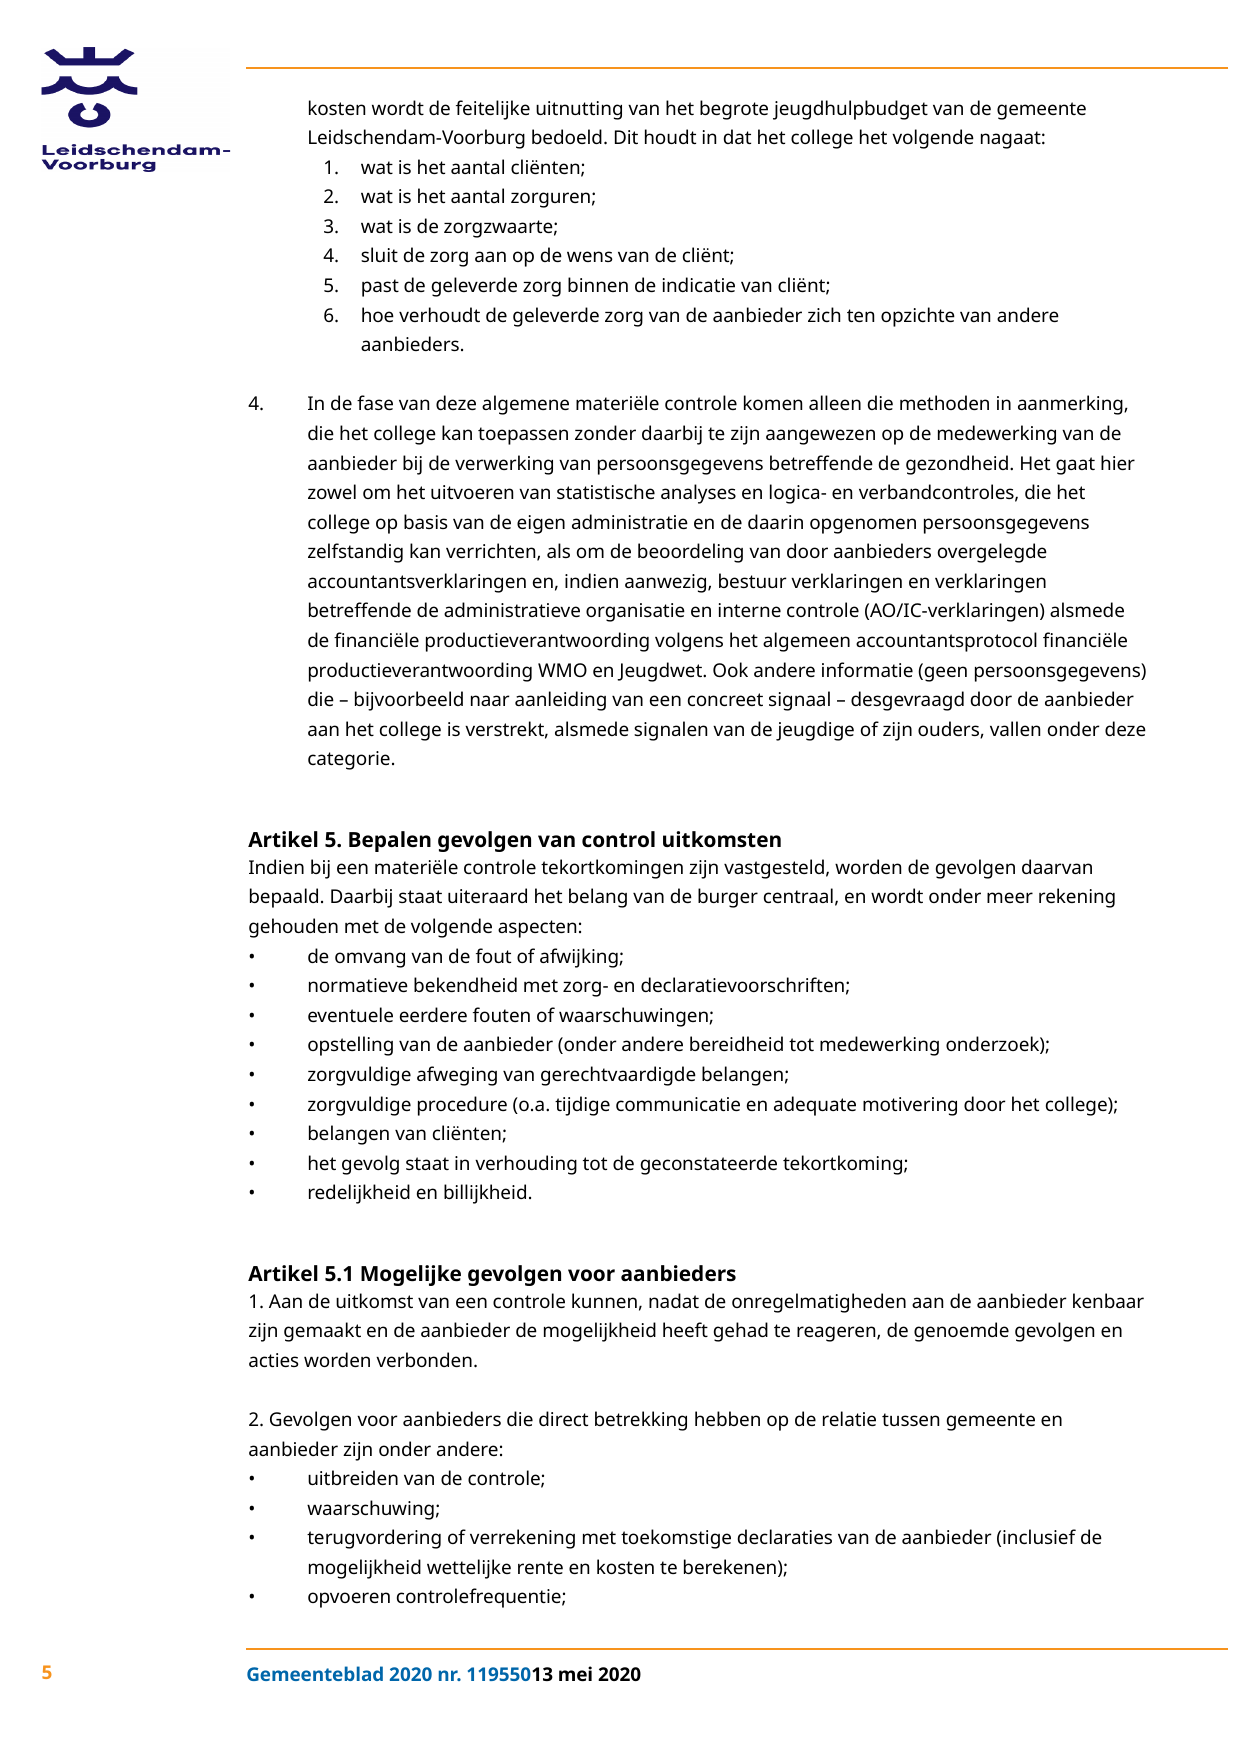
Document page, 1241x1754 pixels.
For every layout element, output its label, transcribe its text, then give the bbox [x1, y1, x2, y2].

text 2. Gevolgen voor aanbieders die direct betrekking hebben op de relatie tussen gemeente en aanbieder zijn onder andere: [248, 1406, 1152, 1462]
text Artikel 5.1 Mogelijke gevolgen voor aanbieders [248, 1259, 1152, 1288]
list het gevolg staat in verhouding tot de geconstateerde tekortkoming; [248, 1150, 1152, 1176]
text Indien bij een materiële controle tekortkomingen zijn vastgesteld, worden de gevolgen daarvan bepaald. Daarbij staat uiteraard het belang van de burger centraal, en wordt onder meer rekening gehouden met de volgende aspecten: [248, 854, 1152, 939]
text Artikel 5. Bepalen gevolgen van control uitkomsten [248, 826, 1152, 854]
list sluit de zorg aan op de wens van de cliënt; [323, 243, 1152, 268]
text 1. Aan de uitkomst van een controle kunnen, nadat de onregelmatigheden aan de aanbieder kenbaar zijn gemaakt en de aanbieder de mogelijkheid heeft gehad te reageren, de genoemde gevolgen en acties worden verbonden. [248, 1288, 1152, 1373]
list waarschuwing; [248, 1495, 1152, 1521]
list zorgvuldige procedure (o.a. tijdige communicatie en adequate motivering door het college); [248, 1091, 1152, 1116]
list opstelling van de aanbieder (onder andere bereidheid tot medewerking onderzoek); [248, 1032, 1152, 1057]
list zorgvuldige afweging van gerechtvaardigde belangen; [248, 1061, 1152, 1087]
list hoe verhoudt de geleverde zorg van de aanbieder zich ten opzichte van andere aanbieders. [323, 302, 1152, 357]
list belangen van cliënten; [248, 1120, 1152, 1146]
list wat is het aantal zorguren; [323, 183, 1152, 209]
list eventuele eerdere fouten of waarschuwingen; [248, 1002, 1152, 1028]
list kosten wordt de feitelijke uitnutting van het begrote jeugdhulpbudget van de gemeente Leidschendam-Voorburg bedoeld. Dit houdt in dat het college het volgende nagaat: [248, 95, 1152, 150]
list uitbreiden van de controle; [248, 1465, 1152, 1491]
list opvoeren controlefrequentie; [248, 1584, 1152, 1609]
list terugvordering of verrekening met toekomstige declaraties van de aanbieder (inclusief de mogelijkheid wettelijke rente en kosten te berekenen); [248, 1524, 1152, 1580]
list de omvang van de fout of afwijking; [248, 943, 1152, 968]
list In de fase van deze algemene materiële controle komen alleen die methoden in aanmerking, die het college kan toepassen zonder daarbij te zijn aangewezen op de medewerking van de aanbieder bij de verwerking van persoonsgegevens betreffende de gezondheid. Het gaat hier zowel om het uitvoeren van statistische analyses en logica- en verbandcontroles, die het college op basis van de eigen administratie en de daarin opgenomen persoonsgegevens zelfstandig kan verrichten, als om de beoordeling van door aanbieders overgelegde accountantsverklaringen en, indien aanwezig, bestuur verklaringen en verklaringen betreffende de administratieve organisatie en interne controle (AO/IC-verklaringen) alsmede de financiële productieverantwoording volgens het algemeen accountantsprotocol financiële productieverantwoording WMO en Jeugdwet. Ook andere informatie (geen persoonsgegevens) die – bijvoorbeeld naar aanleiding van een concreet signaal – desgevraagd door de aanbieder aan het college is verstrekt, alsmede signalen van de jeugdige of zijn ouders, vallen onder deze categorie. [248, 391, 1152, 771]
list past de geleverde zorg binnen de indicatie van cliënt; [323, 272, 1152, 298]
list normatieve bekendheid met zorg- en declaratievoorschriften; [248, 972, 1152, 998]
picture [41, 47, 231, 172]
list redelijkheid en billijkheid. [248, 1179, 1152, 1205]
list wat is de zorgzwaarte; [323, 213, 1152, 239]
list wat is het aantal cliënten; [323, 154, 1152, 180]
